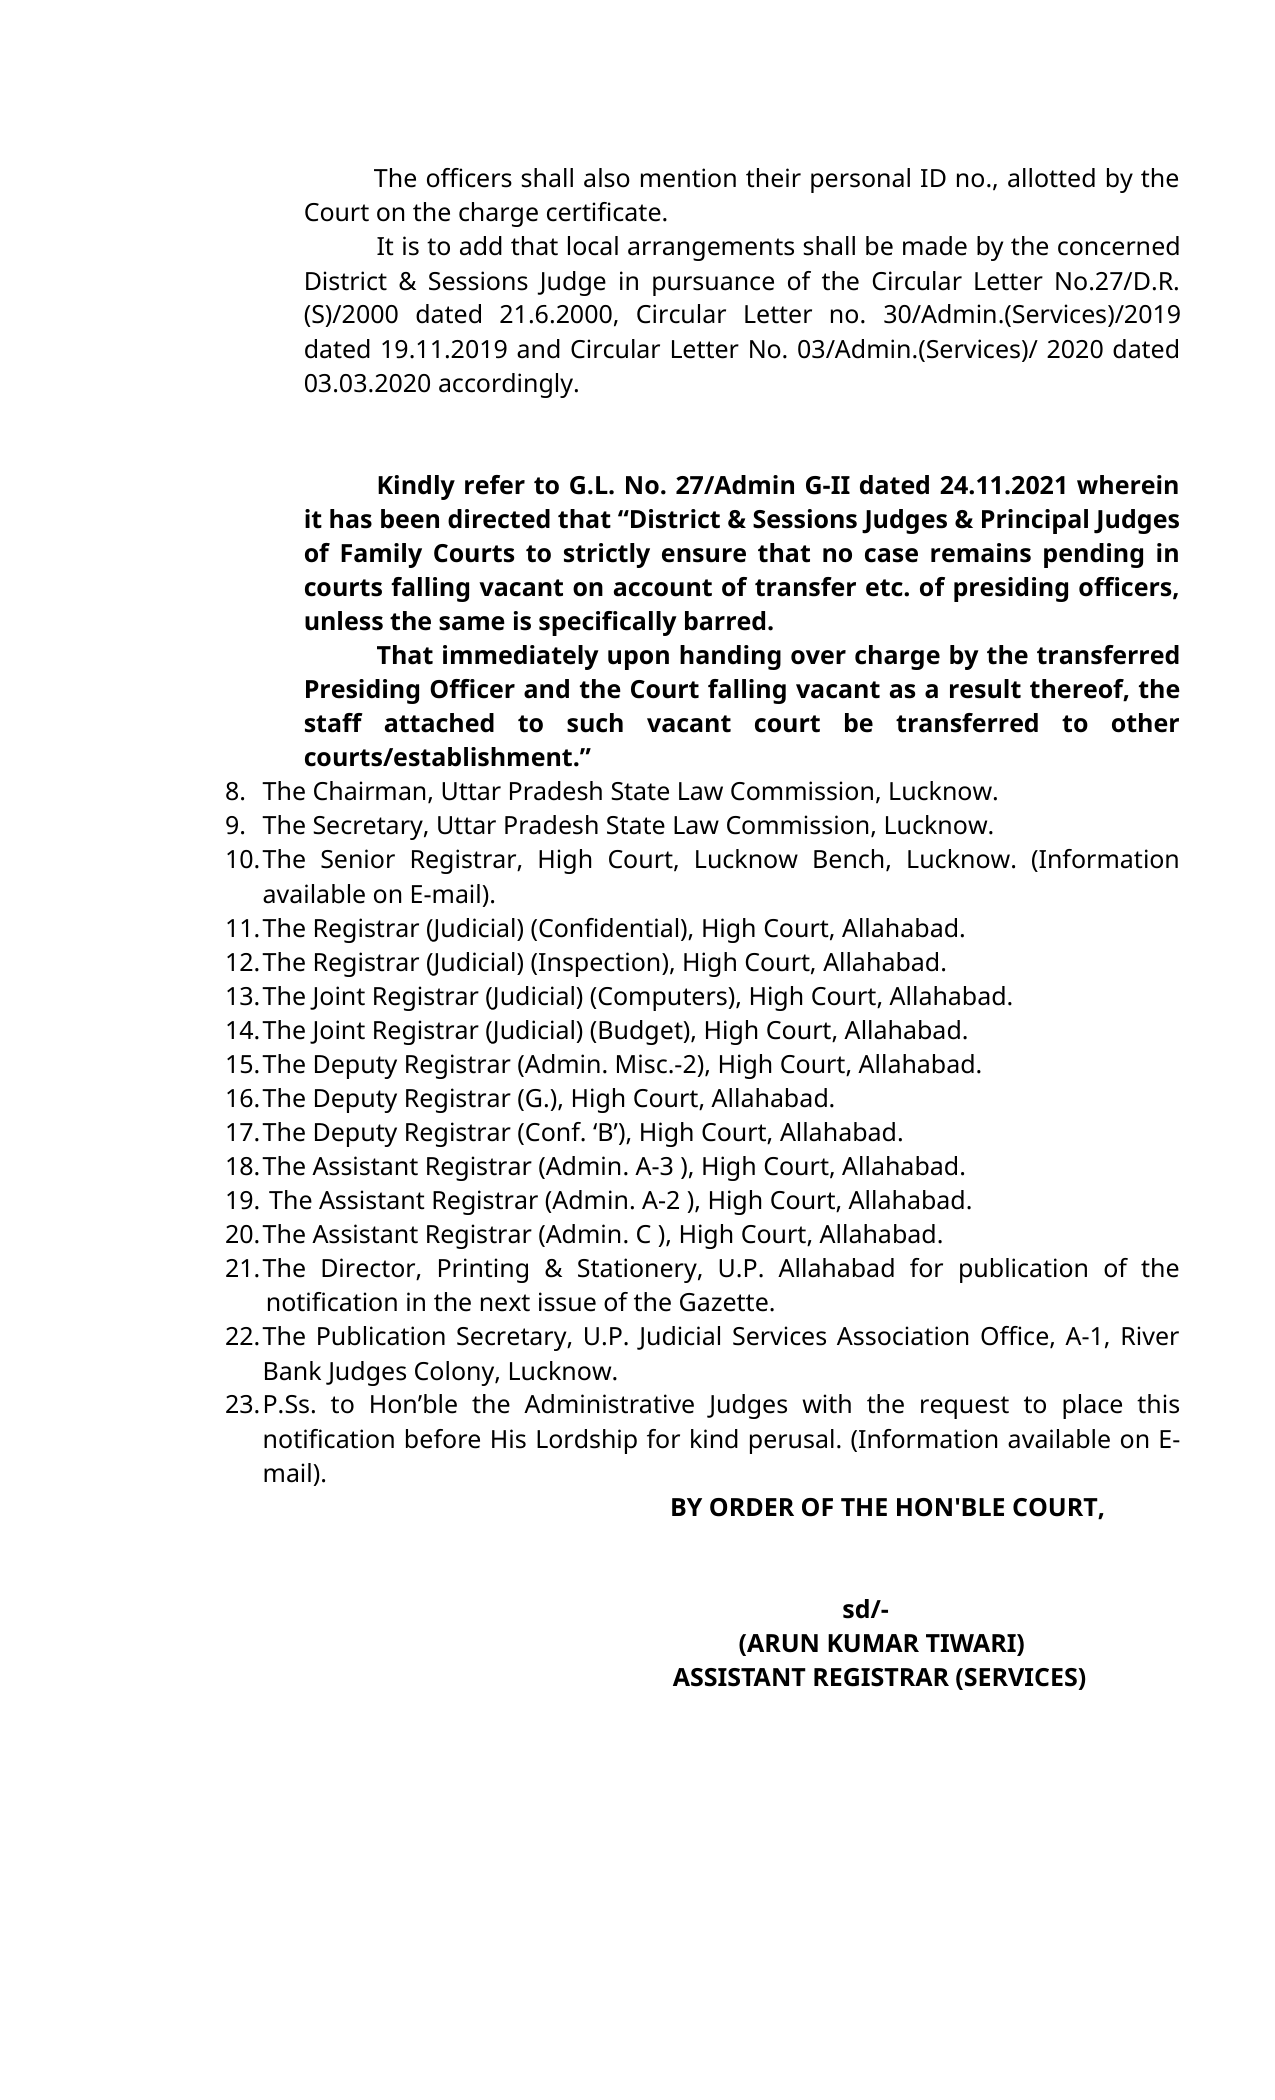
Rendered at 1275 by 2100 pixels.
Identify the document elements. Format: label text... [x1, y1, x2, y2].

list The Assistant Registrar (Admin. C ), High Court, Allahabad. [225, 1217, 1181, 1251]
list The Director, Printing & Stationery, U.P. Allahabad for publication of the notification in the next issue of the Gazette. [225, 1251, 1181, 1319]
list The Deputy Registrar (Admin. Misc.-2), High Court, Allahabad. [225, 1047, 1181, 1081]
list The Senior Registrar, High Court, Lucknow Bench, Lucknow. (Information available on E-mail). [225, 842, 1181, 910]
list The Publication Secretary, U.P. Judicial Services Association Office, A-1, River Bank Judges Colony, Lucknow. [225, 1319, 1181, 1387]
list The Registrar (Judicial) (Confidential), High Court, Allahabad. [225, 910, 1181, 944]
list The Chairman, Uttar Pradesh State Law Commission, Lucknow. [225, 774, 1181, 808]
list The Joint Registrar (Judicial) (Computers), High Court, Allahabad. [225, 978, 1181, 1012]
text The officers shall also mention their personal ID no., allotted by the Court on the charge certificate. [303, 161, 1181, 229]
list The Deputy Registrar (Conf. ‘B’), High Court, Allahabad. [225, 1115, 1181, 1149]
text sd/- [562, 1592, 1181, 1626]
text (ARUN KUMAR TIWARI) [562, 1626, 1181, 1660]
list The Joint Registrar (Judicial) (Budget), High Court, Allahabad. [225, 1012, 1181, 1047]
text That immediately upon handing over charge by the transferred Presiding Officer and the Court falling vacant as a result thereof, the staff attached to such vacant court be transferred to other courts/establishment.” [303, 638, 1181, 774]
text It is to add that local arrangements shall be made by the concerned District & Sessions Judge in pursuance of the Circular Letter No.27/D.R.(S)/2000 dated 21.6.2000, Circular Letter no. 30/Admin.(Services)/2019 dated 19.11.2019 and Circular Letter No. 03/Admin.(Services)/ 2020 dated 03.03.2020 accordingly. [303, 229, 1181, 399]
list The Assistant Registrar (Admin. A-2 ), High Court, Allahabad. [225, 1183, 1181, 1217]
text Kindly refer to G.L. No. 27/Admin G-II dated 24.11.2021 wherein it has been directed that “District & Sessions Judges & Principal Judges of Family Courts to strictly ensure that no case remains pending in courts falling vacant on account of transfer etc. of presiding officers, unless the same is specifically barred. [303, 467, 1181, 638]
text ASSISTANT REGISTRAR (SERVICES) [562, 1660, 1181, 1694]
list The Assistant Registrar (Admin. A-3 ), High Court, Allahabad. [225, 1149, 1181, 1183]
list The Secretary, Uttar Pradesh State Law Commission, Lucknow. [225, 808, 1181, 842]
list P.Ss. to Hon’ble the Administrative Judges with the request to place this notification before His Lordship for kind perusal. (Information available on E-mail). [225, 1387, 1181, 1489]
list The Deputy Registrar (G.), High Court, Allahabad. [225, 1081, 1181, 1115]
list The Registrar (Judicial) (Inspection), High Court, Allahabad. [225, 944, 1181, 978]
text BY ORDER OF THE HON'BLE COURT, [187, 1489, 1181, 1523]
